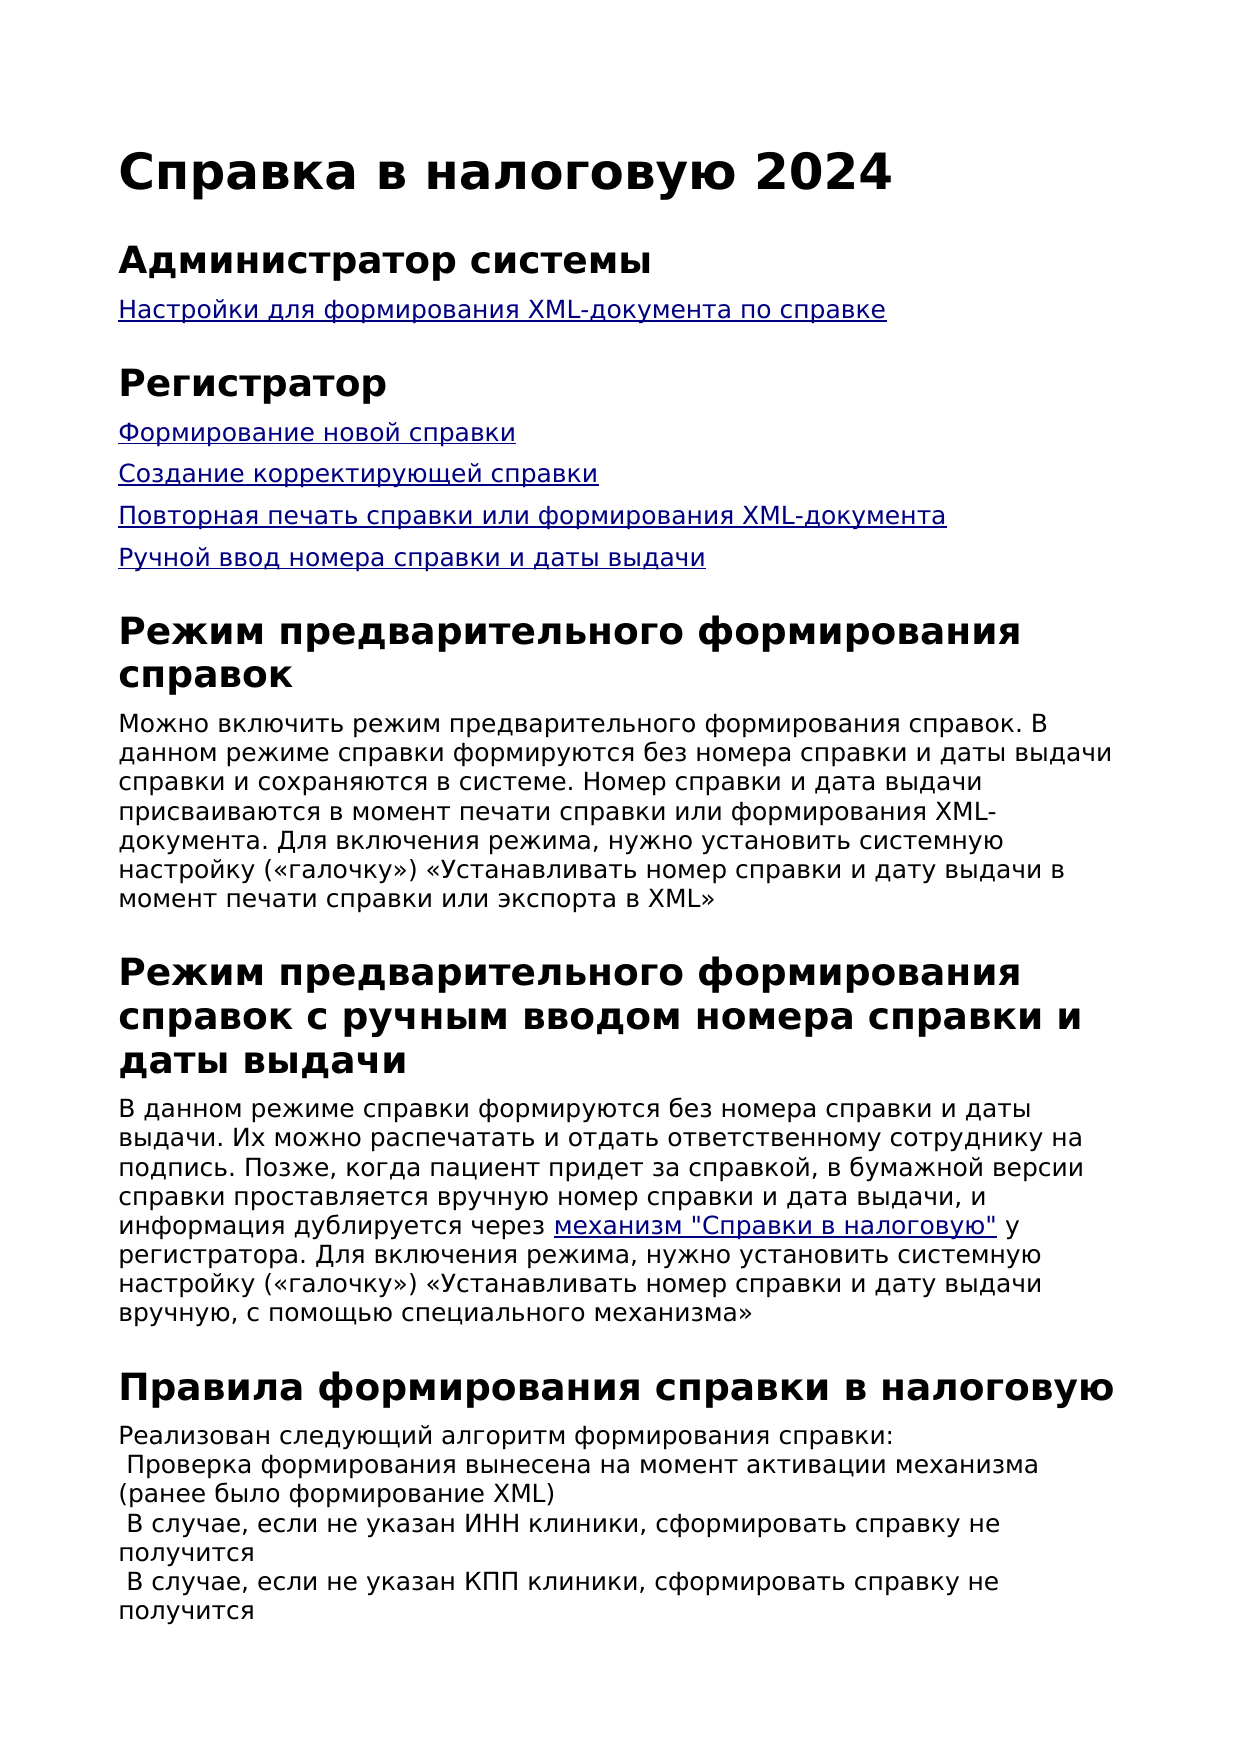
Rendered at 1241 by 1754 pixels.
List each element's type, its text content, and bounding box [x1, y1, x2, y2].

subtitle Правила формирования справки в налоговую [118, 1365, 1122, 1409]
text Можно включить режим предварительного формирования справок. В данном режиме справки формируются без номера справки и даты выдачи справки и сохраняются в системе. Номер справки и дата выдачи присваиваются в момент печати справки или формирования XML-документа. Для включения режима, нужно установить системную настройку («галочку») «Устанавливать номер справки и дату выдачи в момент печати справки или экспорта в XML» [118, 709, 1122, 913]
text Формирование новой справки [118, 418, 1122, 447]
text Реализован следующий алгоритм формирования справки: Проверка формирования вынесена на момент активации механизма (ранее было формирование XML) В случае, если не указан ИНН клиники, сформировать справку не получится В случае, если не указан КПП клиники, сформировать справку не получится [118, 1421, 1122, 1626]
subtitle Администратор системы [118, 239, 1122, 282]
subtitle Режим предварительного формирования справок [118, 609, 1122, 697]
text В данном режиме справки формируются без номера справки и даты выдачи. Их можно распечатать и отдать ответственному сотруднику на подпись. Позже, когда пациент придет за справкой, в бумажной версии справки проставляется вручную номер справки и дата выдачи, и информация дублируется через механизм "Справки в налоговую" у регистратора. Для включения режима, нужно установить системную настройку («галочку») «Устанавливать номер справки и дату выдачи вручную, с помощью специального механизма» [118, 1094, 1122, 1328]
text Ручной ввод номера справки и даты выдачи [118, 543, 1122, 572]
text Повторная печать справки или формирования XML-документа [118, 501, 1122, 530]
text Настройки для формирования XML-документа по справке [118, 295, 1122, 324]
subtitle Режим предварительного формирования справок с ручным вводом номера справки и даты выдачи [118, 951, 1122, 1082]
subtitle Справка в налоговую 2024 [118, 143, 1122, 201]
text Создание корректирующей справки [118, 459, 1122, 489]
subtitle Регистратор [118, 362, 1122, 405]
